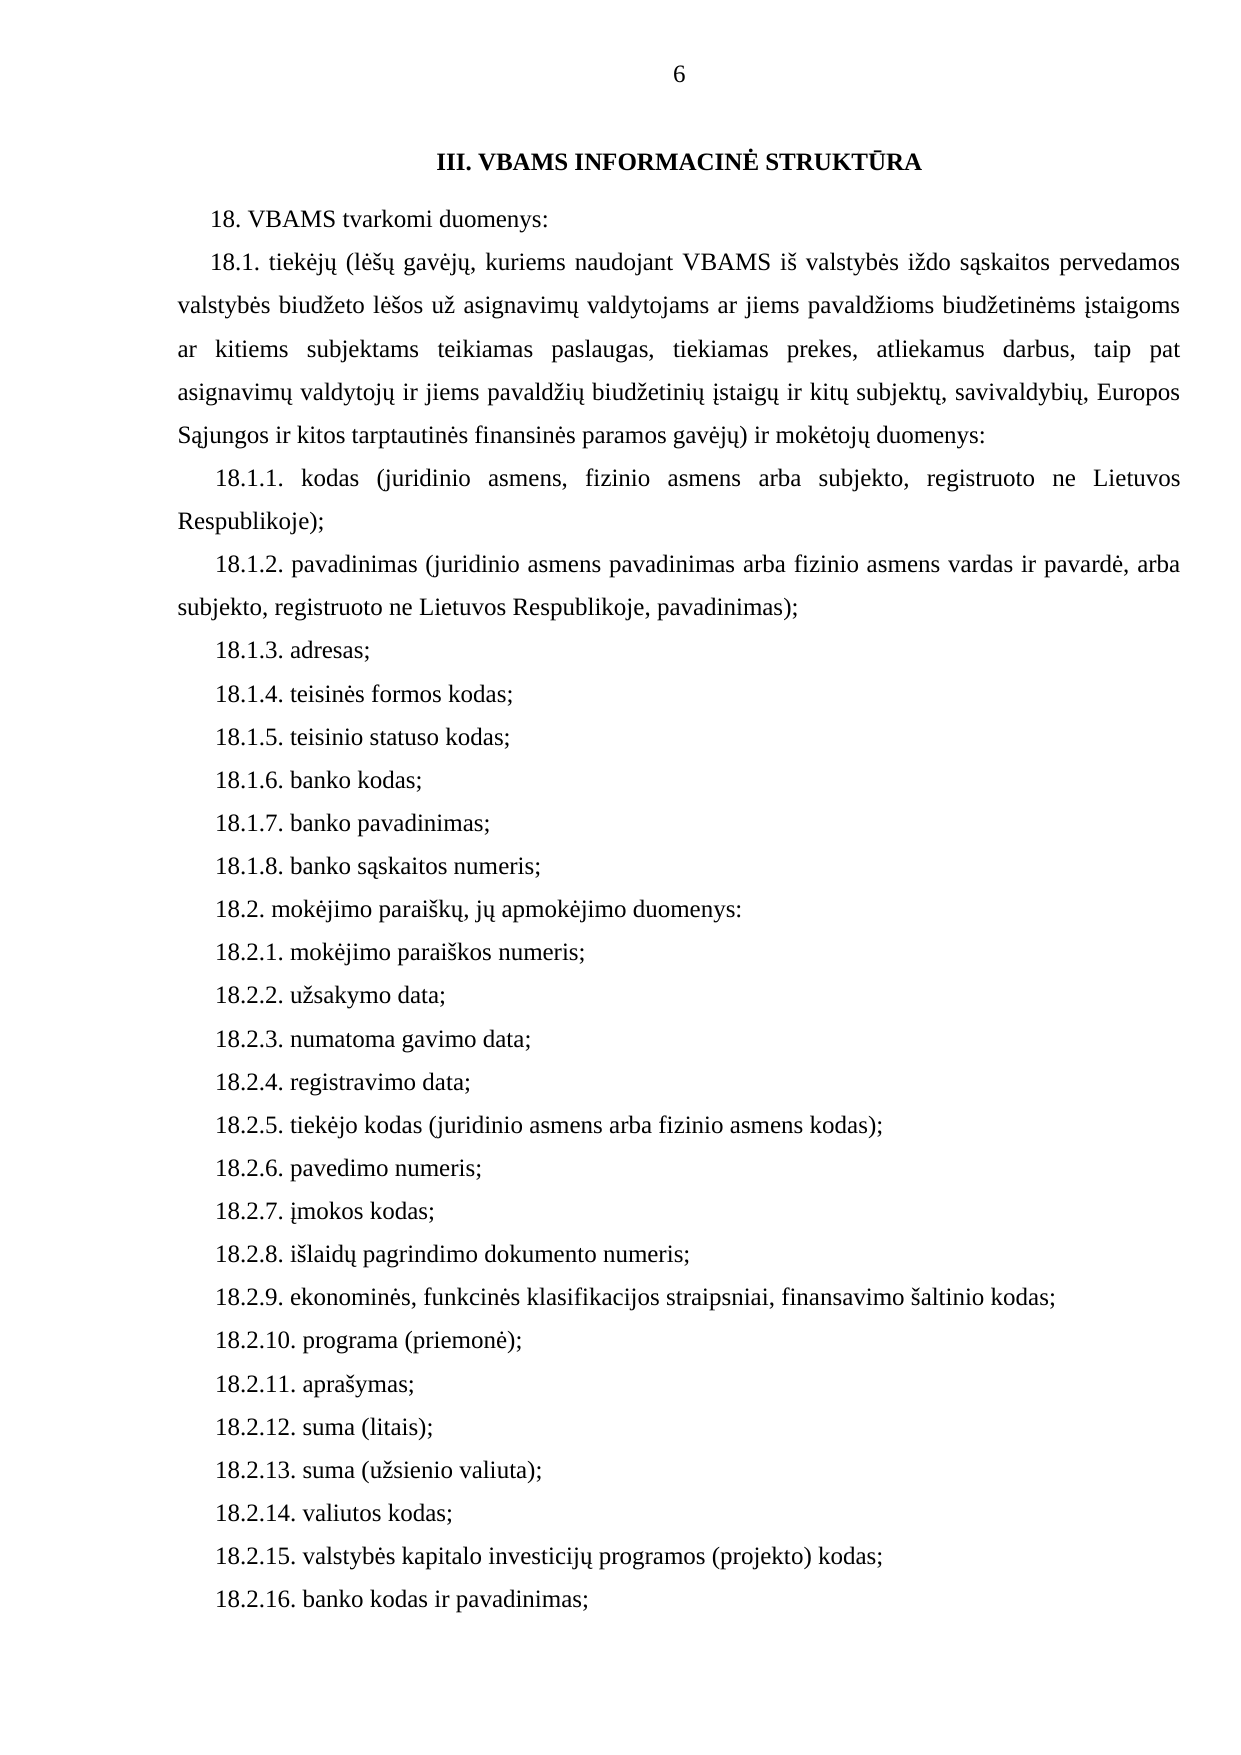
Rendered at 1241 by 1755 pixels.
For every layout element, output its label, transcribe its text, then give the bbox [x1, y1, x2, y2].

text 18.1.7. banko pavadinimas; [177, 808, 1181, 837]
text 18.2.13. suma (užsienio valiuta); [177, 1455, 1181, 1484]
text 18.1. tiekėjų (lėšų gavėjų, kuriems naudojant VBAMS iš valstybės iždo sąskaitos pervedamos valstybės biudžeto lėšos už asignavimų valdytojams ar jiems pavaldžioms biudžetinėms įstaigoms ar kitiems subjektams teikiamas paslaugas, tiekiamas prekes, atliekamus darbus, taip pat asignavimų valdytojų ir jiems pavaldžių biudžetinių įstaigų ir kitų subjektų, savivaldybių, Europos Sąjungos ir kitos tarptautinės finansinės paramos gavėjų) ir mokėtojų duomenys: [177, 247, 1181, 449]
text 18.1.6. banko kodas; [177, 765, 1181, 794]
text 18.1.3. adresas; [177, 636, 1181, 664]
text III. VBAMS INFORMACINĖ STRUKTŪRA [177, 147, 1181, 176]
text 18.1.2. pavadinimas (juridinio asmens pavadinimas arba fizinio asmens vardas ir pavardė, arba subjekto, registruoto ne Lietuvos Respublikoje, pavadinimas); [177, 549, 1181, 621]
text 18.2. mokėjimo paraiškų, jų apmokėjimo duomenys: [177, 894, 1181, 923]
text 18.2.11. aprašymas; [177, 1369, 1181, 1397]
text 18.2.14. valiutos kodas; [177, 1498, 1181, 1527]
text 18.2.9. ekonominės, funkcinės klasifikacijos straipsniai, finansavimo šaltinio kodas; [177, 1282, 1181, 1311]
text 18.1.5. teisinio statuso kodas; [177, 722, 1181, 751]
text 18.1.4. teisinės formos kodas; [177, 679, 1181, 707]
text 18.2.15. valstybės kapitalo investicijų programos (projekto) kodas; [177, 1541, 1181, 1570]
text 18. VBAMS tvarkomi duomenys: [177, 204, 1181, 233]
text 18.2.1. mokėjimo paraiškos numeris; [177, 937, 1181, 966]
text 18.2.2. užsakymo data; [177, 981, 1181, 1009]
text 18.1.1. kodas (juridinio asmens, fizinio asmens arba subjekto, registruoto ne Lietuvos Respublikoje); [177, 463, 1181, 535]
text 18.1.8. banko sąskaitos numeris; [177, 851, 1181, 880]
text 18.2.3. numatoma gavimo data; [177, 1024, 1181, 1052]
text 18.2.10. programa (priemonė); [177, 1326, 1181, 1354]
text 18.2.12. suma (litais); [177, 1412, 1181, 1441]
text 18.2.7. įmokos kodas; [177, 1196, 1181, 1225]
text 18.2.4. registravimo data; [177, 1067, 1181, 1096]
text 18.2.16. banko kodas ir pavadinimas; [177, 1584, 1181, 1613]
text 18.2.8. išlaidų pagrindimo dokumento numeris; [177, 1239, 1181, 1268]
text 18.2.5. tiekėjo kodas (juridinio asmens arba fizinio asmens kodas); [177, 1110, 1181, 1139]
text 18.2.6. pavedimo numeris; [177, 1153, 1181, 1182]
